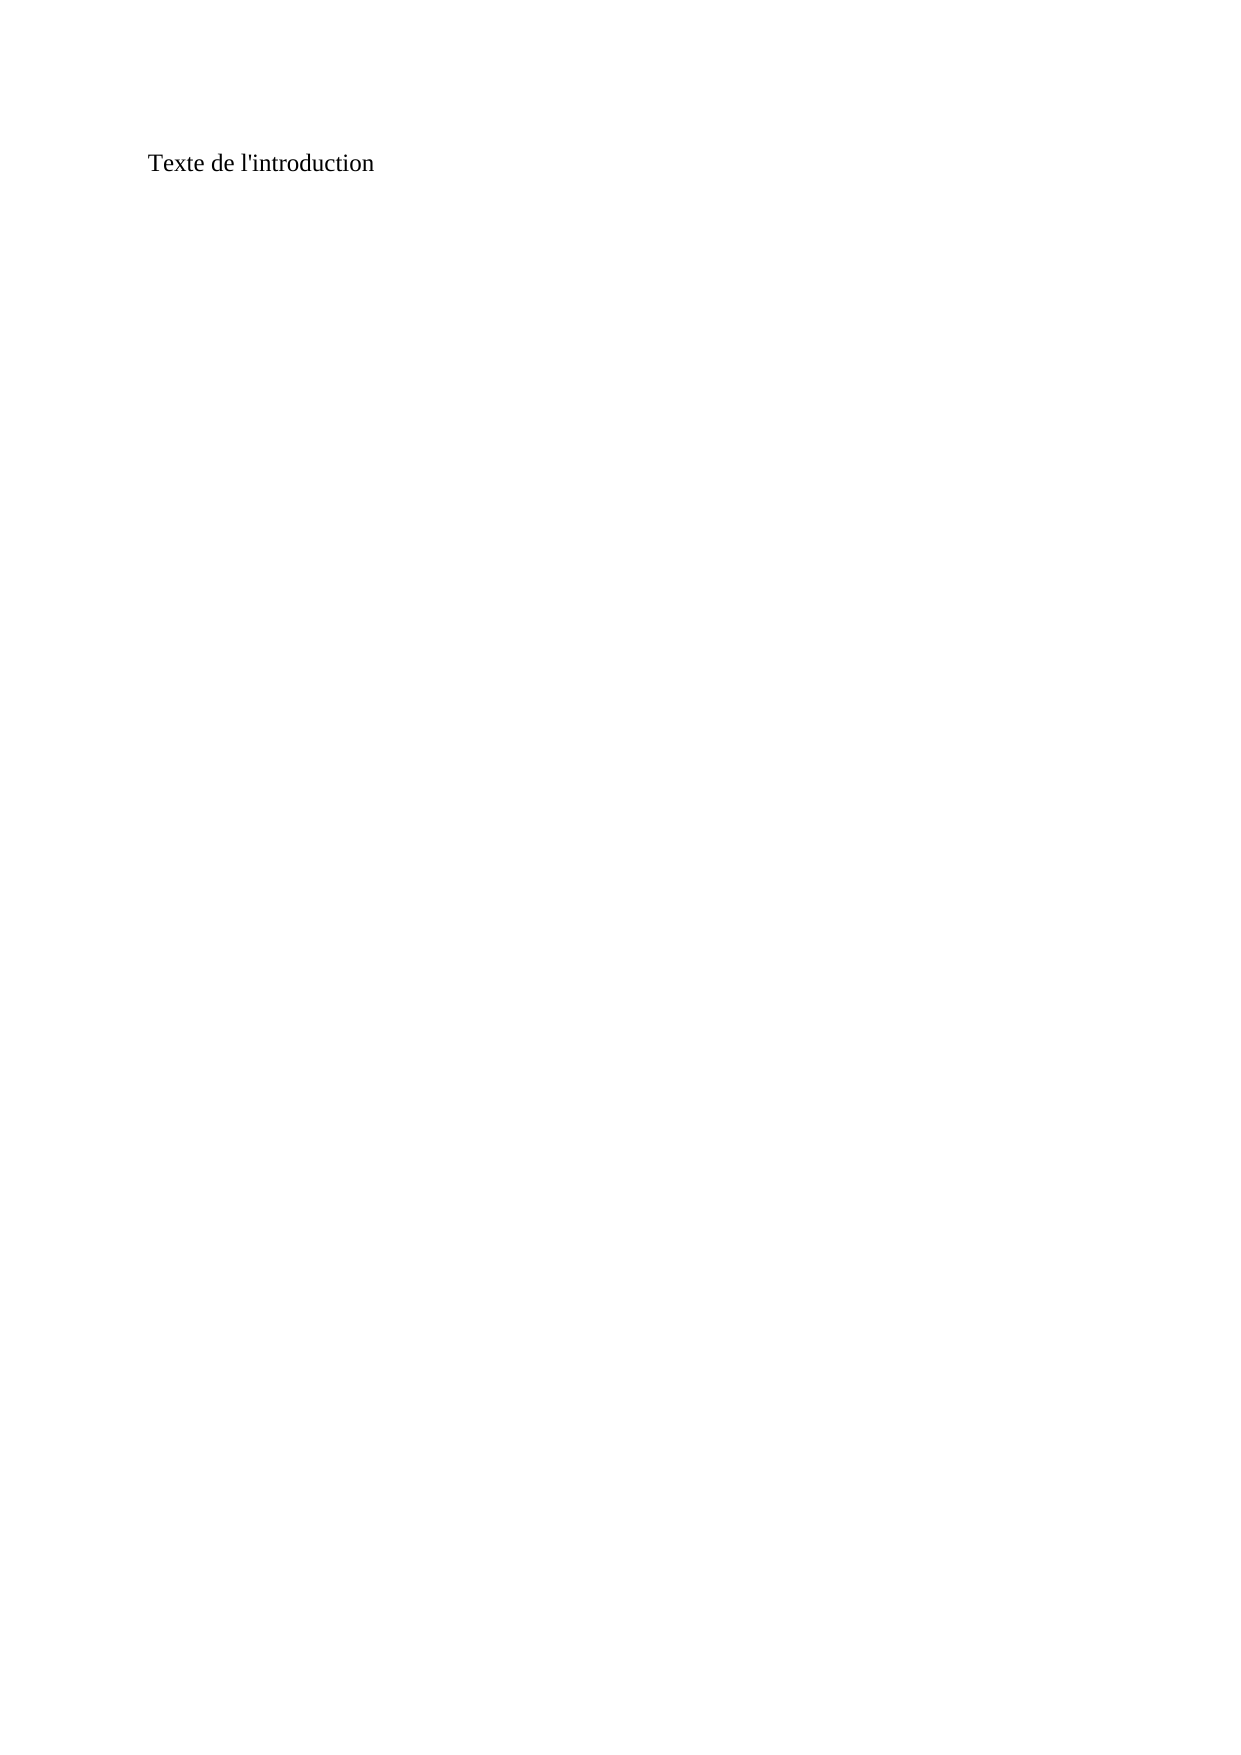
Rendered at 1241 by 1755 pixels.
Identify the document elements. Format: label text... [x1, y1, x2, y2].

subtitle Texte de l'introduction [148, 148, 1093, 176]
